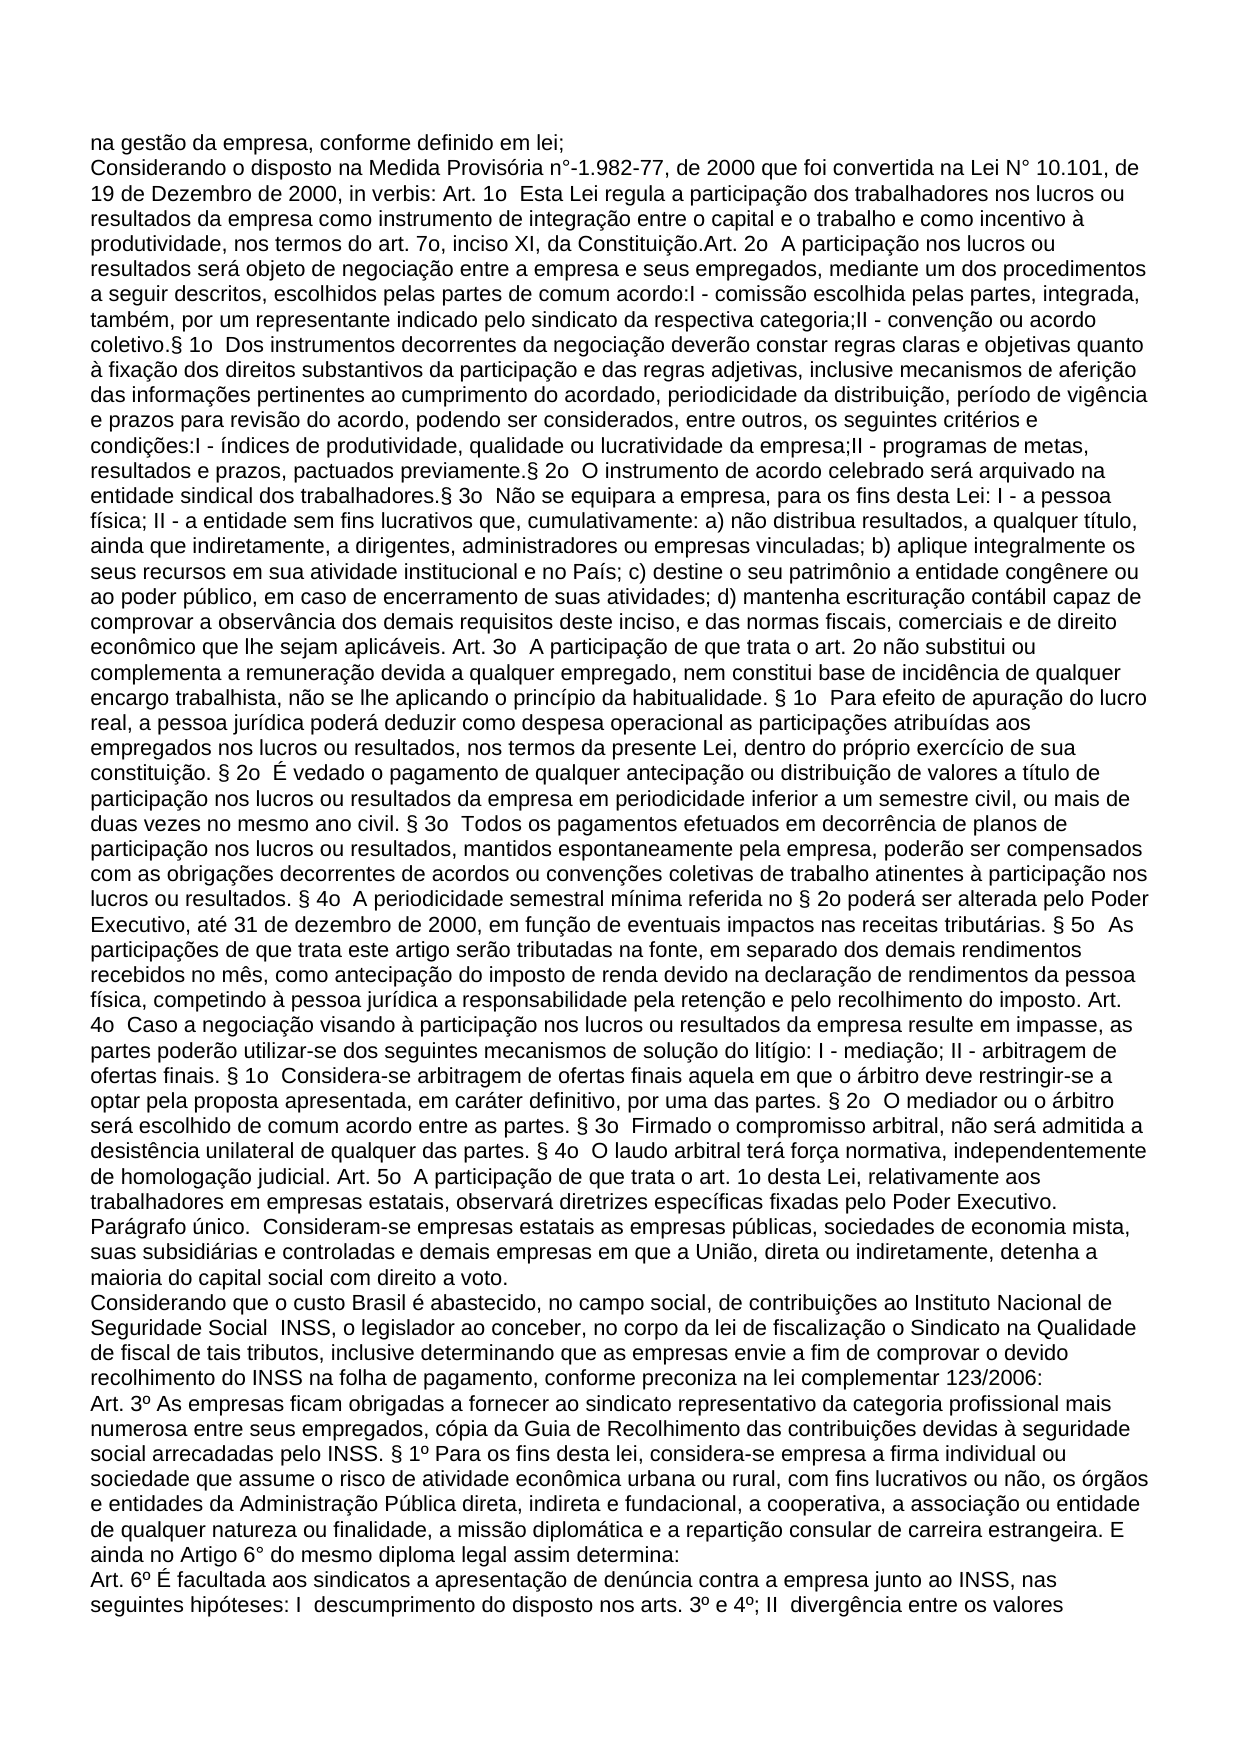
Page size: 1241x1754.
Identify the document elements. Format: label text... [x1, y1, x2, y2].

table_cell na gestão da empresa, conforme definido em lei; Considerando o disposto na Medida Provisória n°-1.982-77, de 2000 que foi convertida na Lei N° 10.101, de 19 de Dezembro de 2000, in verbis: Art. 1o Esta Lei regula a participação dos trabalhadores nos lucros ou resultados da empresa como instrumento de integração entre o capital e o trabalho e como incentivo à produtividade, nos termos do art. 7o, inciso XI, da Constituição.Art. 2o A participação nos lucros ou resultados será objeto de negociação entre a empresa e seus empregados, mediante um dos procedimentos a seguir descritos, escolhidos pelas partes de comum acordo:I - comissão escolhida pelas partes, integrada, também, por um representante indicado pelo sindicato da respectiva categoria;II - convenção ou acordo coletivo.§ 1o Dos instrumentos decorrentes da negociação deverão constar regras claras e objetivas quanto à fixação dos direitos substantivos da participação e das regras adjetivas, inclusive mecanismos de aferição das informações pertinentes ao cumprimento do acordado, periodicidade da distribuição, período de vigência e prazos para revisão do acordo, podendo ser considerados, entre outros, os seguintes critérios e condições:I - índices de produtividade, qualidade ou lucratividade da empresa;II - programas de metas, resultados e prazos, pactuados previamente.§ 2o O instrumento de acordo celebrado será arquivado na entidade sindical dos trabalhadores.§ 3o Não se equipara a empresa, para os fins desta Lei: I - a pessoa física; II - a entidade sem fins lucrativos que, cumulativamente: a) não distribua resultados, a qualquer título, ainda que indiretamente, a dirigentes, administradores ou empresas vinculadas; b) aplique integralmente os seus recursos em sua atividade institucional e no País; c) destine o seu patrimônio a entidade congênere ou ao poder público, em caso de encerramento de suas atividades; d) mantenha escrituração contábil capaz de comprovar a observância dos demais requisitos deste inciso, e das normas fiscais, comerciais e de direito econômico que lhe sejam aplicáveis. Art. 3o A participação de que trata o art. 2o não substitui ou complementa a remuneração devida a qualquer empregado, nem constitui base de incidência de qualquer encargo trabalhista, não se lhe aplicando o princípio da habitualidade. § 1o Para efeito de apuração do lucro real, a pessoa jurídica poderá deduzir como despesa operacional as participações atribuídas aos empregados nos lucros ou resultados, nos termos da presente Lei, dentro do próprio exercício de sua constituição. § 2o É vedado o pagamento de qualquer antecipação ou distribuição de valores a título de participação nos lucros ou resultados da empresa em periodicidade inferior a um semestre civil, ou mais de duas vezes no mesmo ano civil. § 3o Todos os pagamentos efetuados em decorrência de planos de participação nos lucros ou resultados, mantidos espontaneamente pela empresa, poderão ser compensados com as obrigações decorrentes de acordos ou convenções coletivas de trabalho atinentes à participação nos lucros ou resultados. § 4o A periodicidade semestral mínima referida no § 2o poderá ser alterada pelo Poder Executivo, até 31 de dezembro de 2000, em função de eventuais impactos nas receitas tributárias. § 5o As participações de que trata este artigo serão tributadas na fonte, em separado dos demais rendimentos recebidos no mês, como antecipação do imposto de renda devido na declaração de rendimentos da pessoa física, competindo à pessoa jurídica a responsabilidade pela retenção e pelo recolhimento do imposto. Art. 4o Caso a negociação visando à participação nos lucros ou resultados da empresa resulte em impasse, as partes poderão utilizar-se dos seguintes mecanismos de solução do litígio: I - mediação; II - arbitragem de ofertas finais. § 1o Considera-se arbitragem de ofertas finais aquela em que o árbitro deve restringir-se a optar pela proposta apresentada, em caráter definitivo, por uma das partes. § 2o O mediador ou o árbitro será escolhido de comum acordo entre as partes. § 3o Firmado o compromisso arbitral, não será admitida a desistência unilateral de qualquer das partes. § 4o O laudo arbitral terá força normativa, independentemente de homologação judicial. Art. 5o A participação de que trata o art. 1o desta Lei, relativamente aos trabalhadores em empresas estatais, observará diretrizes específicas fixadas pelo Poder Executivo. Parágrafo único. Consideram-se empresas estatais as empresas públicas, sociedades de economia mista, suas subsidiárias e controladas e demais empresas em que a União, direta ou indiretamente, detenha a maioria do capital social com direito a voto. Considerando que o custo Brasil é abastecido, no campo social, de contribuições ao Instituto Nacional de Seguridade Social  INSS, o legislador ao conceber, no corpo da lei de fiscalização o Sindicato na Qualidade de fiscal de tais tributos, inclusive determinando que as empresas envie a fim de comprovar o devido recolhimento do INSS na folha de pagamento, conforme preconiza na lei complementar 123/2006: Art. 3º As empresas ficam obrigadas a fornecer ao sindicato representativo da categoria profissional mais numerosa entre seus empregados, cópia da Guia de Recolhimento das contribuições devidas à seguridade social arrecadadas pelo INSS. § 1º Para os fins desta lei, considera-se empresa a firma individual ou sociedade que assume o risco de atividade econômica urbana ou rural, com fins lucrativos ou não, os órgãos e entidades da Administração Pública direta, indireta e fundacional, a cooperativa, a associação ou entidade de qualquer natureza ou finalidade, a missão diplomática e a repartição consular de carreira estrangeira. E ainda no Artigo 6° do mesmo diploma legal assim determina: Art. 6º É facultada aos sindicatos a apresentação de denúncia contra a empresa junto ao INSS, nas seguintes hipóteses: I  descumprimento do disposto nos arts. 3º e 4º; II  divergência entre os valores [90, 120, 1150, 1617]
